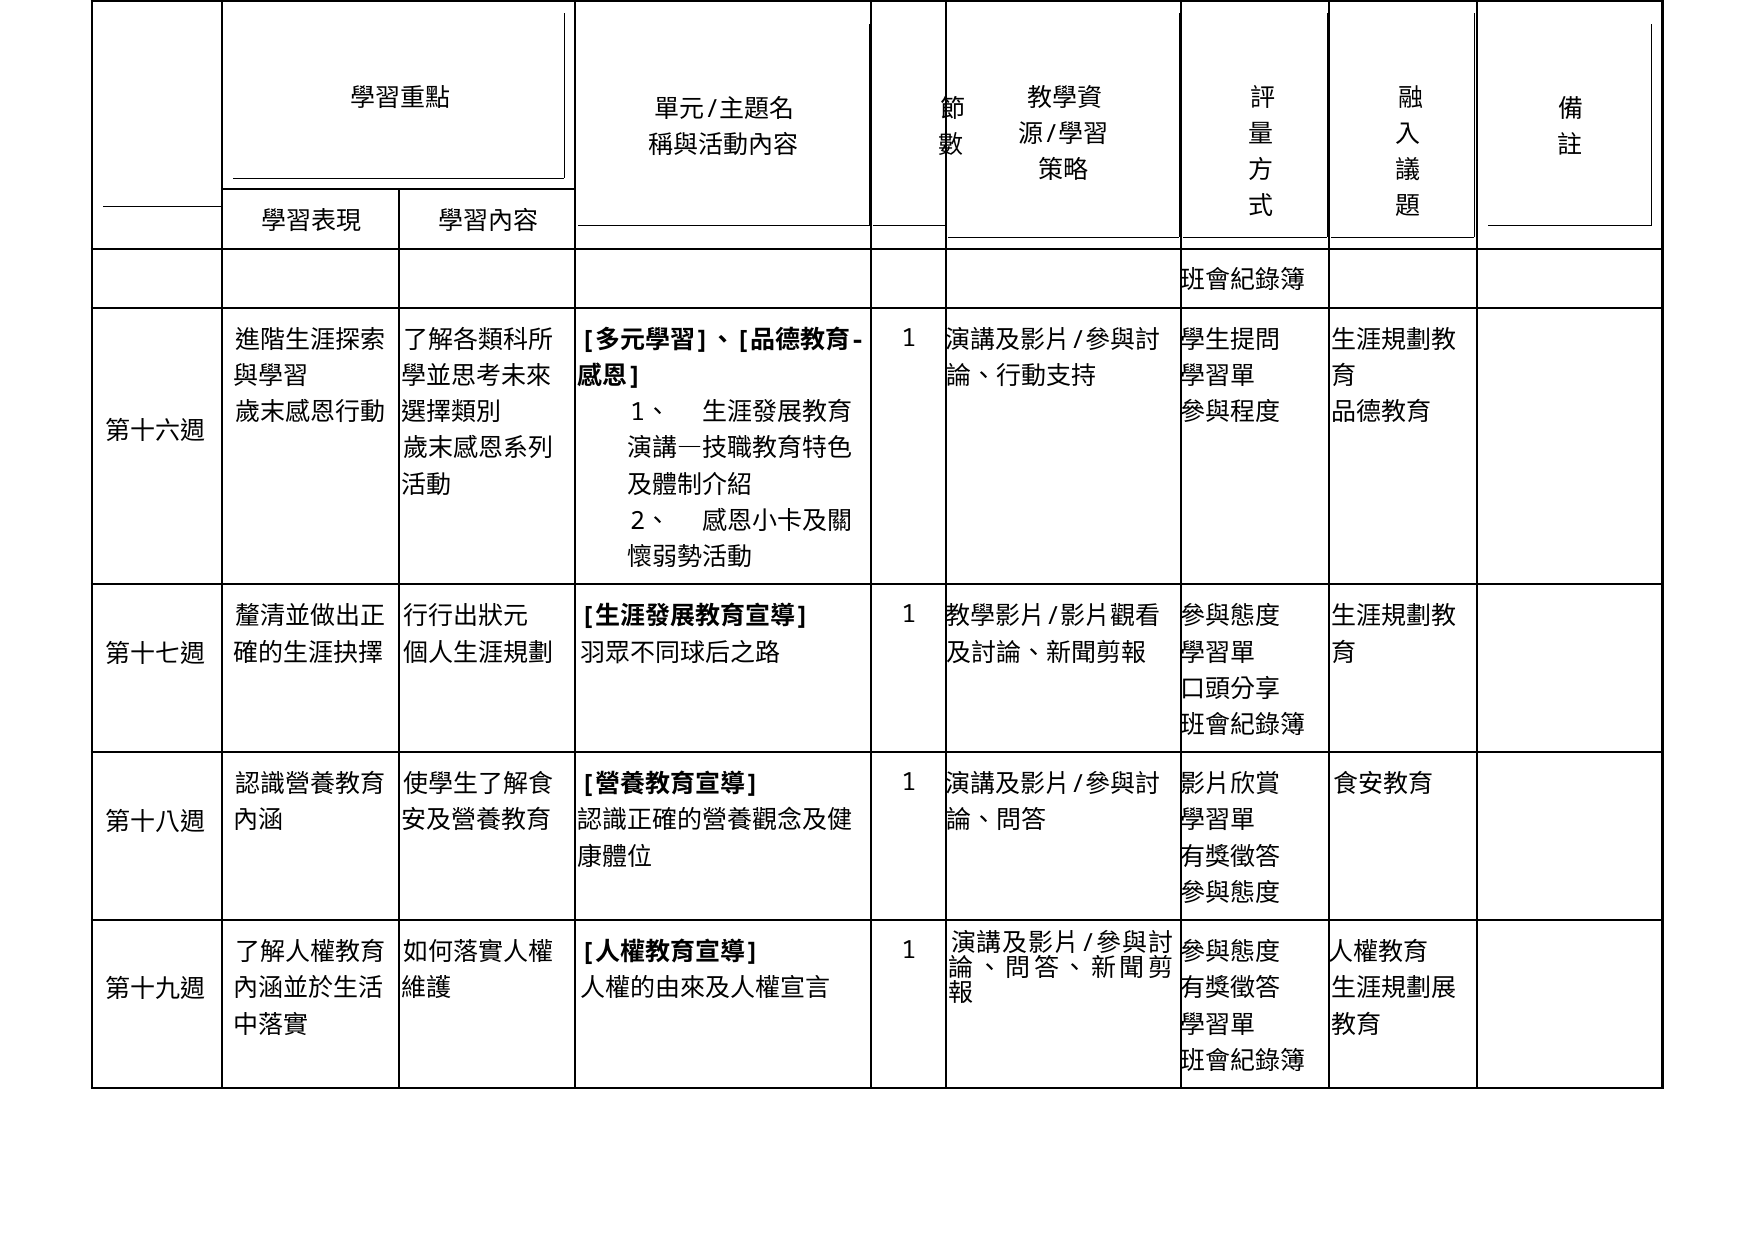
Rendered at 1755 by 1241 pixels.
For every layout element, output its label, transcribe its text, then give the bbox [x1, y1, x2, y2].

table_cell 教學影片/影片觀看及討論、新聞剪報 [947, 585, 1180, 751]
table_cell 第十六週 [93, 309, 221, 583]
table_cell [1478, 309, 1661, 583]
table_cell 使學生了解食安及營養教育 [400, 753, 574, 919]
table_header 單元/主題名稱與活動內容 [576, 2, 870, 247]
table_cell [生涯發展教育宣導] 羽眾不同球后之路 [576, 585, 870, 751]
table_cell 學生提問 學習單 參與程度 [1182, 309, 1328, 583]
table_header 節數 [872, 2, 945, 247]
table_cell [人權教育宣導] 人權的由來及人權宣言 [576, 921, 870, 1087]
table_cell 第十九週 [93, 921, 221, 1087]
table_cell [1478, 921, 1661, 1087]
table_cell [1330, 250, 1476, 307]
table_cell [營養教育宣導] 認識正確的營養觀念及健康體位 [576, 753, 870, 919]
table_cell 演講及影片/參與討論、問答 [947, 753, 1180, 919]
table_cell [1478, 585, 1661, 751]
table_cell 了解各類科所學並思考未來選擇類別 歲末感恩系列活動 [400, 309, 574, 583]
table_cell [93, 250, 221, 307]
table_cell 1 [872, 585, 945, 751]
table_header 備註 [1478, 2, 1661, 247]
table_cell [947, 250, 1180, 307]
table_cell 第十七週 [93, 585, 221, 751]
table_cell 生涯規劃教育 [1330, 585, 1476, 751]
table_cell 第十八週 [93, 753, 221, 919]
table_cell 釐清並做出正確的生涯抉擇 [223, 585, 398, 751]
table_header 評量方式 [1182, 2, 1328, 247]
table_cell [多元學習]、[品德教育-感恩] 生涯發展教育演講—技職教育特色及體制介紹 感恩小卡及關懷弱勢活動 [576, 309, 870, 583]
table_cell 行行出狀元 個人生涯規劃 [400, 585, 574, 751]
table_cell 1 [872, 753, 945, 919]
table_cell [1478, 250, 1661, 307]
table_header 教學資源/學習策略 [947, 2, 1180, 247]
table_header [93, 2, 221, 247]
table_cell 人權教育 生涯規劃展教育 [1330, 921, 1476, 1087]
table_cell 班會紀錄簿 [1182, 250, 1328, 307]
table_cell 認識營養教育內涵 [223, 753, 398, 919]
table_cell 1 [872, 921, 945, 1087]
table_cell 如何落實人權維護 [400, 921, 574, 1087]
table_cell [872, 250, 945, 307]
table_cell [223, 250, 398, 307]
table_cell [1478, 753, 1661, 919]
table_cell 生涯規劃教育 品德教育 [1330, 309, 1476, 583]
table_cell 參與態度 有獎徵答 學習單 班會紀錄簿 [1182, 921, 1328, 1087]
table_cell 參與態度 學習單 口頭分享 班會紀錄簿 [1182, 585, 1328, 751]
table_cell 了解人權教育內涵並於生活中落實 [223, 921, 398, 1087]
table_cell 演講及影片/參與討論、問答、新聞剪報 [947, 921, 1180, 1087]
table_cell [576, 250, 870, 307]
table_cell 學習內容 [400, 190, 574, 247]
table_header 學習重點 [223, 2, 574, 188]
table_cell 影片欣賞 學習單 有獎徵答 參與態度 [1182, 753, 1328, 919]
table_cell 進階生涯探索與學習 歲末感恩行動 [223, 309, 398, 583]
table_cell 學習表現 [223, 190, 398, 247]
table_cell [400, 250, 574, 307]
table_cell 食安教育 [1330, 753, 1476, 919]
table_header 融入議題 [1330, 2, 1476, 247]
table_cell 演講及影片/參與討論、行動支持 [947, 309, 1180, 583]
table_cell 1 [872, 309, 945, 583]
